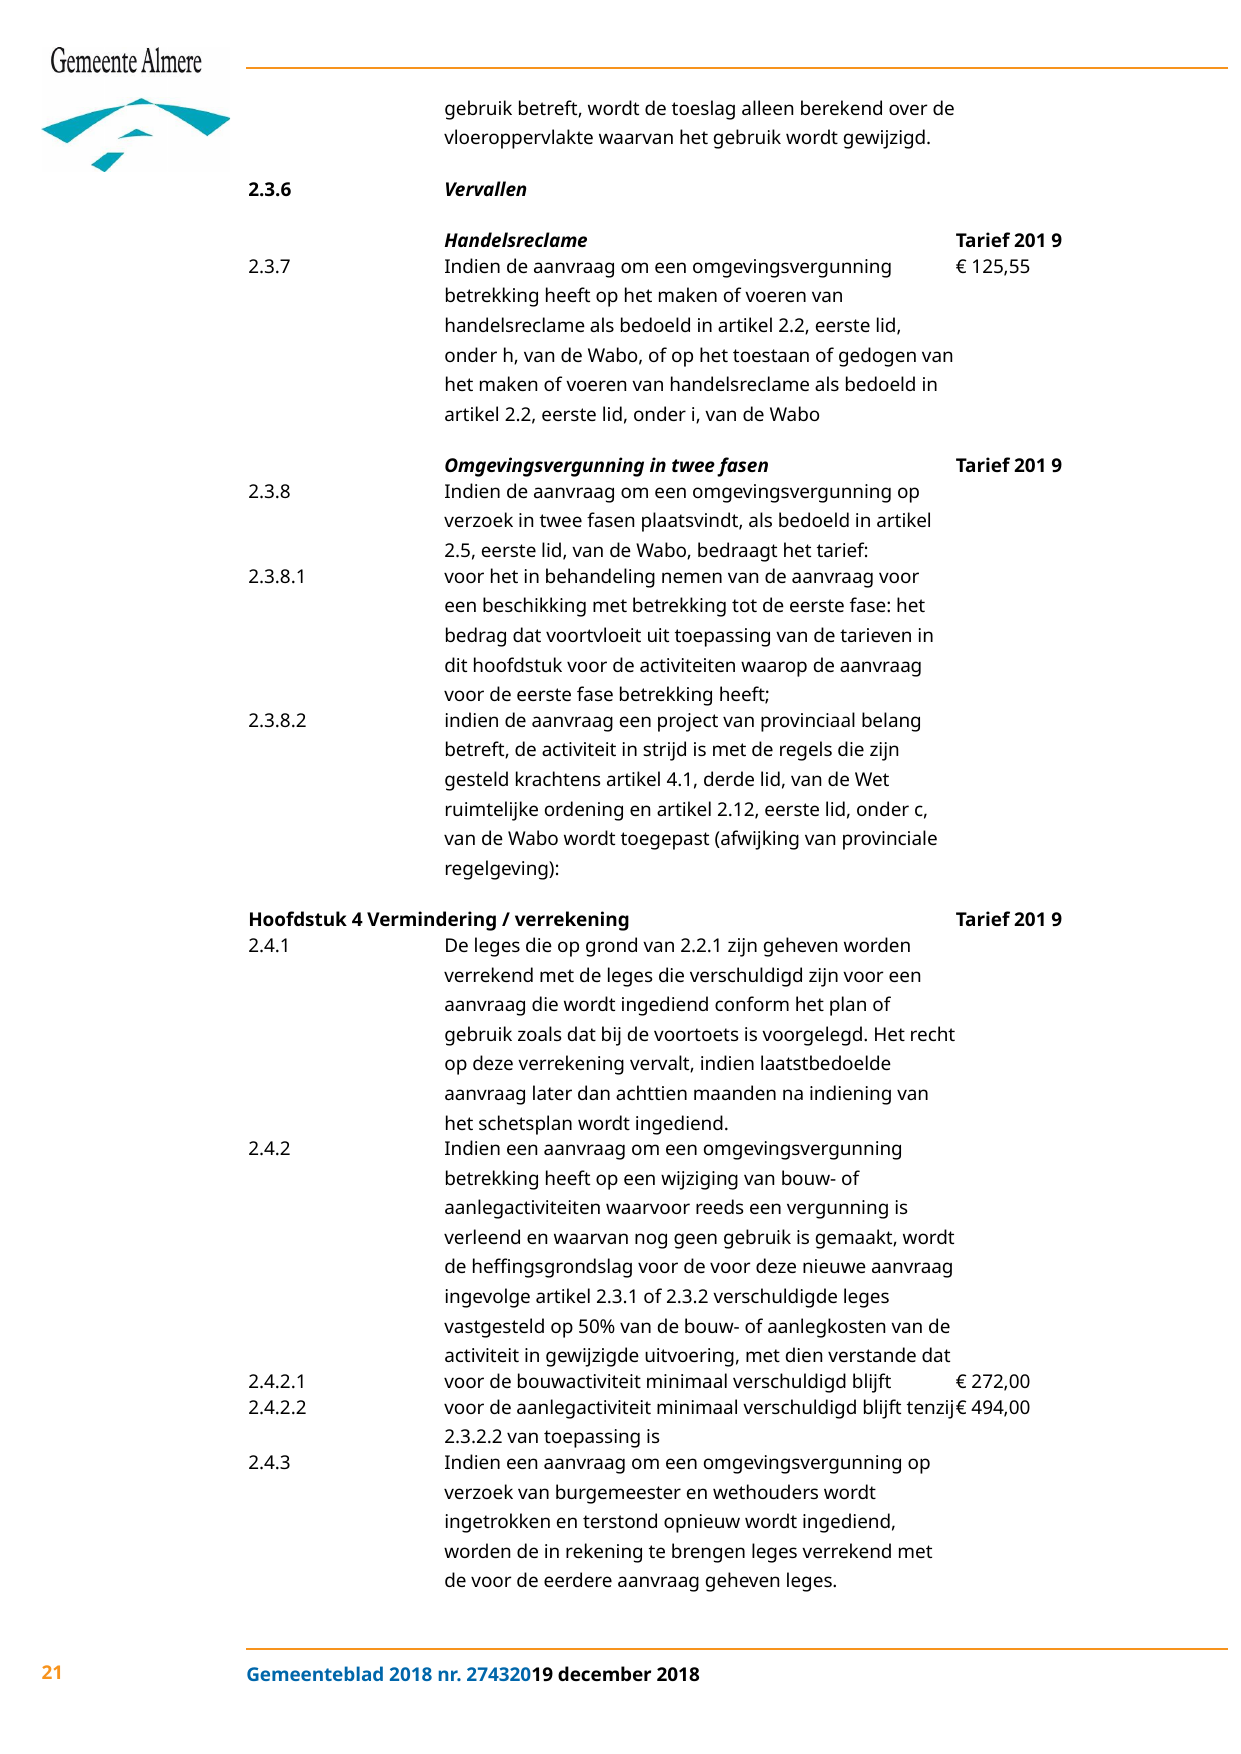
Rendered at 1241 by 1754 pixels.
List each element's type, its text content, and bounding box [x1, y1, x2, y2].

table_cell Indien een aanvraag om een omgevingsvergunning betrekking heeft op een wijziging van bouw- of aanlegactiviteiten waarvoor reeds een vergunning is verleend en waarvan nog geen gebruik is gemaakt, wordt de heffingsgrondslag voor de voor deze nieuwe aanvraag ingevolge artikel 2.3.1 of 2.3.2 verschuldigde leges vastgesteld op 50% van de bouw- of aanlegkosten van de activiteit in gewijzigde uitvoering, met dien verstande dat [444, 1135, 956, 1368]
table_cell voor het in behandeling nemen van de aanvraag voor een beschikking met betrekking tot de eerste fase: het bedrag dat voortvloeit uit toepassing van de tarieven in dit hoofdstuk voor de activiteiten waarop de aanvraag voor de eerste fase betrekking heeft; [444, 563, 956, 707]
table_cell De leges die op grond van 2.2.1 zijn geheven worden verrekend met de leges die verschuldigd zijn voor een aanvraag die wordt ingediend conform het plan of gebruik zoals dat bij de voortoets is voorgelegd. Het recht op deze verrekening vervalt, indien laatstbedoelde aanvraag later dan achttien maanden na indiening van het schetsplan wordt ingediend. [444, 932, 956, 1135]
table_cell Tarief 201 9 [956, 906, 1152, 932]
table_cell 2.4.1 [248, 932, 444, 1135]
table_cell 2.4.3 [248, 1449, 444, 1593]
table_cell [956, 881, 1152, 906]
table_cell gebruik betreft, wordt de toeslag alleen berekend over de vloeroppervlakte waarvan het gebruik wordt gewijzigd. [444, 95, 956, 150]
table_cell [248, 95, 444, 150]
table_cell Vervallen [444, 176, 956, 202]
table_cell [956, 95, 1152, 150]
table_cell 2.3.6 [248, 176, 444, 202]
table_cell [956, 176, 1152, 202]
table_cell [248, 227, 444, 253]
table_cell Tarief 201 9 [956, 227, 1152, 253]
table_cell voor de bouwactiviteit minimaal verschuldigd blijft [444, 1368, 956, 1394]
table_cell [248, 150, 444, 176]
table_cell [956, 932, 1152, 1135]
table_cell Omgevingsvergunning in twee fasen [444, 453, 956, 478]
table_cell [444, 427, 956, 452]
table_cell Tarief 201 9 [956, 453, 1152, 478]
table_cell [956, 1135, 1152, 1368]
table_cell voor de aanlegactiviteit minimaal verschuldigd blijft tenzij 2.3.2.2 van toepassing is [444, 1394, 956, 1449]
table_cell 2.3.8.2 [248, 707, 444, 881]
table_cell Hoofdstuk 4 Vermindering / verrekening [248, 906, 956, 932]
table_cell [956, 478, 1152, 563]
table_cell Indien een aanvraag om een omgevingsvergunning op verzoek van burgemeester en wethouders wordt ingetrokken en terstond opnieuw wordt ingediend, worden de in rekening te brengen leges verrekend met de voor de eerdere aanvraag geheven leges. [444, 1449, 956, 1593]
table_cell Indien de aanvraag om een omgevingsvergunning betrekking heeft op het maken of voeren van handelsreclame als bedoeld in artikel 2.2, eerste lid, onder h, van de Wabo, of op het toestaan of gedogen van het maken of voeren van handelsreclame als bedoeld in artikel 2.2, eerste lid, onder i, van de Wabo [444, 253, 956, 427]
table_cell [956, 707, 1152, 881]
table_cell [248, 453, 444, 478]
table_cell [248, 427, 444, 452]
table_cell [444, 202, 956, 227]
table_cell [248, 881, 444, 906]
table_cell [444, 881, 956, 906]
table_cell [248, 202, 444, 227]
table_cell [956, 202, 1152, 227]
table_cell € 494,00 [956, 1394, 1152, 1449]
table_cell Indien de aanvraag om een omgevingsvergunning op verzoek in twee fasen plaatsvindt, als bedoeld in artikel 2.5, eerste lid, van de Wabo, bedraagt het tarief: [444, 478, 956, 563]
table_cell [444, 150, 956, 176]
table_cell € 272,00 [956, 1368, 1152, 1394]
table_cell 2.3.7 [248, 253, 444, 427]
table_cell 2.4.2.1 [248, 1368, 444, 1394]
table_cell indien de aanvraag een project van provinciaal belang betreft, de activiteit in strijd is met de regels die zijn gesteld krachtens artikel 4.1, derde lid, van de Wet ruimtelijke ordening en artikel 2.12, eerste lid, onder c, van de Wabo wordt toegepast (afwijking van provinciale regelgeving): [444, 707, 956, 881]
table_cell [956, 1449, 1152, 1593]
table_cell 2.3.8.1 [248, 563, 444, 707]
table_cell 2.3.8 [248, 478, 444, 563]
table_cell 2.4.2.2 [248, 1394, 444, 1449]
table_cell € 125,55 [956, 253, 1152, 427]
table_cell [956, 427, 1152, 452]
table_cell Handelsreclame [444, 227, 956, 253]
table_cell [956, 150, 1152, 176]
table_cell [956, 563, 1152, 707]
picture [41, 47, 231, 172]
table_cell 2.4.2 [248, 1135, 444, 1368]
